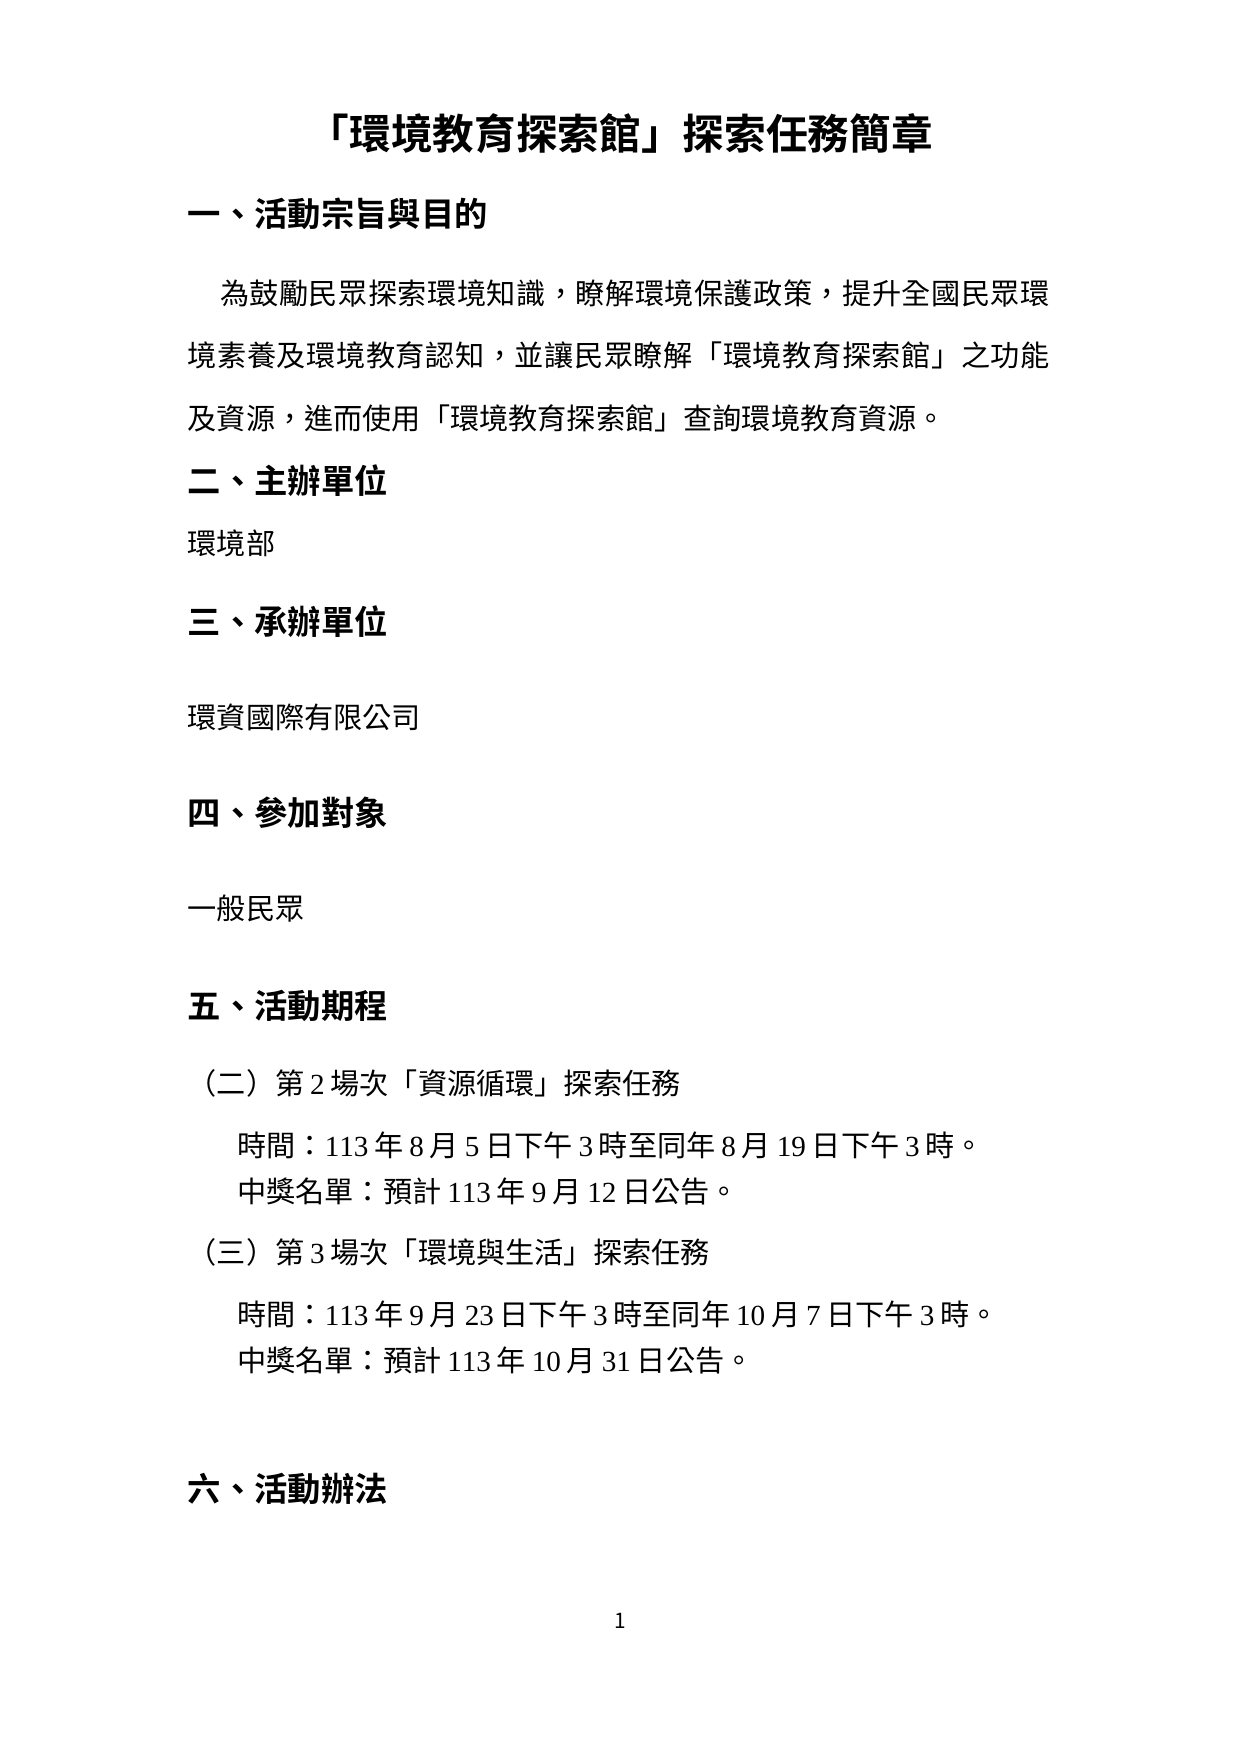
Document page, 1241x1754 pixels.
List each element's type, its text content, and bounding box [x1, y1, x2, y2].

text 四、參加對象 [187, 769, 1053, 832]
text 五、活動期程 [187, 963, 1053, 1025]
text 環資國際有限公司 [187, 674, 1053, 737]
text 二、主辦單位 [187, 437, 1053, 500]
text 中獎名單：預計113年9月12日公告。 [237, 1166, 1053, 1211]
text 時間：113年9月23日下午3時至同年10月7日下午3時。 [237, 1289, 1053, 1335]
text 時間：113年8月5日下午3時至同年8月19日下午3時。 [237, 1120, 1053, 1166]
text 中獎名單：預計113年10月31日公告。 [237, 1335, 1053, 1381]
text 為鼓勵民眾探索環境知識，瞭解環境保護政策，提升全國民眾環境素養及環境教育認知，並讓民眾瞭解「環境教育探索館」之功能及資源，進而使用「環境教育探索館」查詢環境教育資源。 [187, 250, 1053, 437]
text 「環境教育探索館」探索任務簡章 [187, 89, 1053, 152]
text （三）第3場次「環境與生活」探索任務 [187, 1230, 1053, 1272]
text （二）第2場次「資源循環」探索任務 [187, 1061, 1053, 1103]
text 一般民眾 [187, 865, 1053, 927]
text 環境部 [187, 500, 1053, 562]
text 一、活動宗旨與目的 [187, 171, 1053, 233]
text 三、承辦單位 [187, 579, 1053, 641]
text 六、活動辦法 [187, 1445, 1053, 1508]
